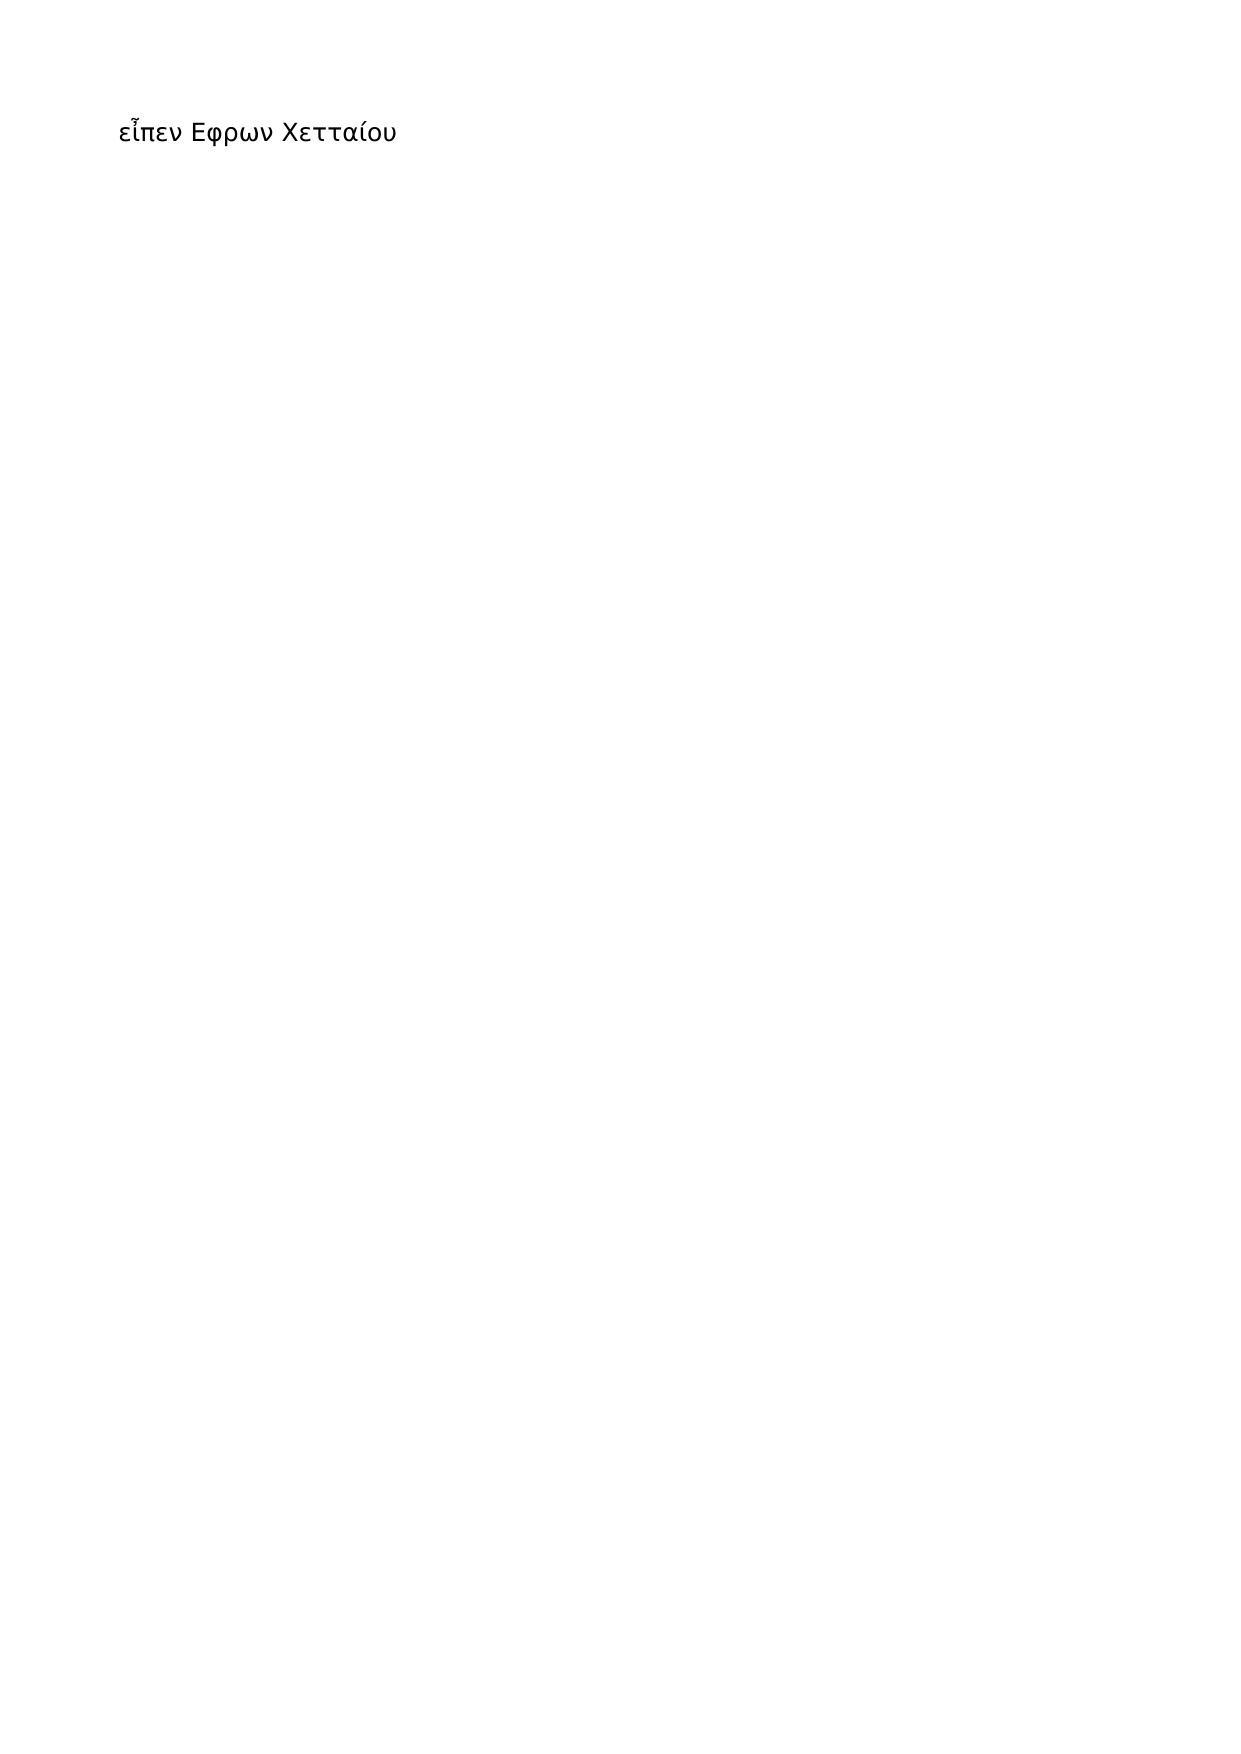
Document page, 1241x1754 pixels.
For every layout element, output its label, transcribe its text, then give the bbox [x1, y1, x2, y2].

text εἶπεν Εφρων Χετταίου [118, 118, 1122, 147]
